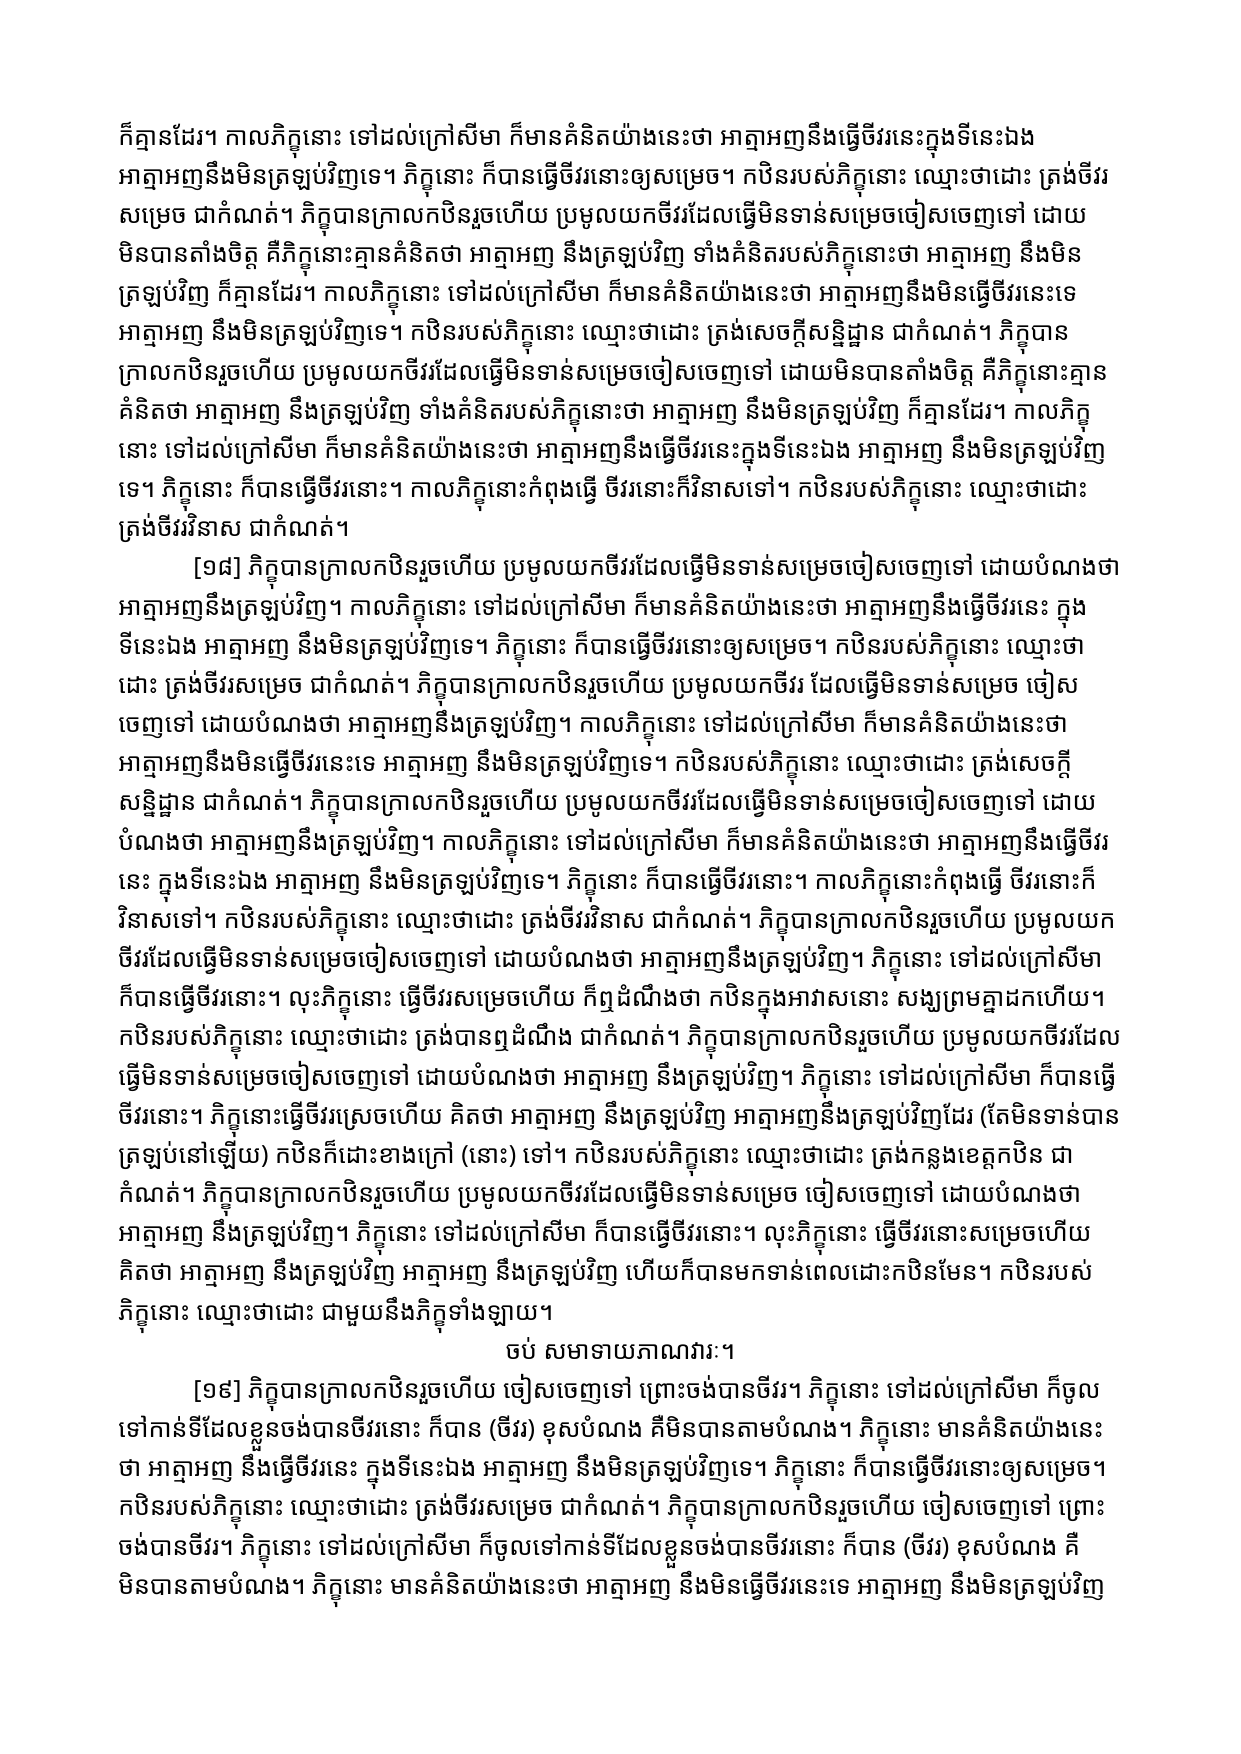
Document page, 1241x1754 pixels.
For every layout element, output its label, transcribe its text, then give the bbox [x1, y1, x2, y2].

text [១៧] ភិក្ខុបានក្រាលកឋិនរួចហើយ ប្រមូលយកចីវរដែលធ្វើមិនទាន់សម្រេច​ចៀស​ចេញ​ទៅ ដោយមិនបានតាំងចិត្ត គឺភិក្ខុនោះគ្មាន​គំនិតថា អាត្មាអញ នឹងត្រឡប់វិញ ទាំងគំនិត​របស់​ភិក្ខុនោះថា អាត្មាអញ នឹងមិនត្រឡប់​វិញ ក៏គ្មានដែរ។ កាលភិក្ខុនោះ​ ទៅដល់​ក្រៅ​សីមា ក៏មាន​គំនិត​យ៉ាង​នេះ​ថា អាត្មាអញ​នឹង​ធ្វើចីវរ​នេះក្នុង​ទី​នេះ​ឯង អាត្មាអញ​នឹងមិនត្រឡប់​វិញទេ។ ភិក្ខុនោះ ក៏បាន​ធ្វើ​ចីវរ​នោះ​ឲ្យ​សម្រេច។ កឋិន​របស់​ភិក្ខុ​នោះ ឈ្មោះថាដោះ ត្រង់​​ចីវរសម្រេច ជាកំណត់។ ភិក្ខុ​បាន​​ក្រាល​កឋិន​រួចហើយ ប្រមូល​យក​ចីវរ​ដែលធ្វើមិនទាន់សម្រេច​ចៀសចេញទៅ ដោយមិនបានតាំងចិត្ត គឺភិក្ខុនោះគ្មាន​គំនិតថា អាត្មាអញ នឹងត្រឡប់វិញ ទាំងគំនិតរបស់​ភិក្ខុនោះ​ថា អាត្មាអញ នឹងមិនត្រឡប់​វិញ ក៏គ្មានដែរ។ កាល​ភិក្ខុ​នោះ ទៅ​ដល់​ក្រៅ​សីមា ក៏មានគំនិត​យ៉ាង​នេះ​ថា អាត្មាអញ​នឹងមិន​ធ្វើចីវរ​នេះទេ អាត្មាអញ នឹងមិនត្រឡប់​វិញទេ។ កឋិន​របស់​ភិក្ខុ​នោះ ឈ្មោះ​ថា​ដោះ ត្រង់សេចក្តីសន្និដ្ឋាន ជាកំណត់។ ភិក្ខុ​បាន​ក្រាល​កឋិន​រួចហើយ ប្រមូល​យក​ចីវរ​ដែល​ធ្វើមិនទាន់សម្រេច​​ចៀស​ចេញ​ទៅ ដោយមិនបានតាំងចិត្ត គឺភិក្ខុនោះគ្មាន​គំនិតថា អាត្មាអញ នឹងត្រឡប់វិញ ទាំងគំនិតរបស់ភិក្ខុនោះ​ថា អាត្មាអញ នឹង​មិន​ត្រឡប់​​វិញ ក៏គ្មានដែរ។ កាលភិក្ខុនោះ ទៅ​ដល់​ក្រៅ​សីមា ក៏មានគំនិត​យ៉ាង​នេះថា អាត្មាអញ​នឹង​ធ្វើចីវរ​នេះក្នុង​ទីនេះឯង អាត្មាអញ នឹងមិនត្រឡប់វិញទេ។ ភិក្ខុនោះ ក៏បានធ្វើចីវរ​នោះ។ កាល​ភិក្ខុ​នោះ​កំពុងធ្វើ ចីវរនោះក៏វិនាសទៅ។ កឋិន​របស់​ភិក្ខុ​នោះ ឈ្មោះ​ថា​ដោះ ត្រង់ចីវរវិនាស ជា​កំណត់។ [118, 118, 1122, 544]
text ចប់ សមាទាយភាណវារៈ។ [118, 1332, 1122, 1366]
text [១៩] ភិក្ខុបានក្រាលកឋិនរួចហើយ ចៀសចេញទៅ ព្រោះចង់បានចីវរ។ ភិក្ខុនោះ ទៅដល់​ក្រៅសីមា ក៏ចូលទៅកាន់​ទីដែលខ្លួន​ចង់បាន​ចីវរនោះ ក៏បាន (ចីវរ) ខុសបំណង គឺមិនបាន​តាម​បំណង។ ភិក្ខុនោះ មានគំនិតយ៉ាងនេះថា អាត្មាអញ នឹងធ្វើចីវរនេះ ក្នុងទីនេះឯង អាត្មាអញ នឹង​មិនត្រឡប់វិញទេ។ ភិក្ខុនោះ ក៏បានធ្វើចីវរនោះឲ្យសម្រេច។ កឋិនរបស់ភិក្ខុនោះ ឈ្មោះថាដោះ ត្រង់ចីវរ​សម្រេច ជាកំណត់។ ភិក្ខុបានក្រាលកឋិនរួចហើយ ចៀសចេញទៅ ព្រោះចង់បានចីវរ។ ភិក្ខុនោះ ទៅដល់​ក្រៅសីមា ក៏ចូលទៅកាន់​ទីដែលខ្លួន​ចង់បាន​ចីវរនោះ ក៏បាន (ចីវរ) ខុសបំណង គឺមិនបាន​តាម​បំណង។ ភិក្ខុនោះ មានគំនិតយ៉ាងនេះថា អាត្មាអញ នឹងមិនធ្វើចីវរនេះទេ អាត្មា​អញ នឹង​មិនត្រឡប់វិញទេ។ កឋិនរបស់ភិក្ខុនោះ ឈ្មោះថាដោះ ត្រង់សេចក្តីសន្និដ្ឋាន ជា​កំណត់។ ភិក្ខុបានក្រាលកឋិនរួចហើយ ចៀសចេញទៅ ព្រោះចង់បានចីវរ។ លុះភិក្ខុនោះ ទៅ​ដល់​​ក្រៅសីមា ក៏ចូលទៅកាន់​ទីដែលខ្លួន​ចង់បាន​ចីវរនោះ ក៏បាន (ចីវរ) ខុសបំណង គឺមិនបាន​តាម​​បំណង។ ភិក្ខុនោះ មានគំនិតយ៉ាងនេះថា អាត្មាអញ នឹងធ្វើចីវរនេះ ក្នុងទីនេះឯង អាត្មាអញ នឹង​មិនត្រឡប់វិញទេ។ ភិក្ខុនោះ ក៏បានធ្វើចីវរនោះ។ កាលភិក្ខុនោះកំពុងធ្វើ ចីវរនោះ ក៏វិនាសទៅ។ កឋិនរបស់ភិក្ខុនោះ ឈ្មោះថាដោះ ត្រង់ចីវរវិនាស ជាកំណត់។ ភិក្ខុបាន​ក្រាល​កឋិន​រួច​ហើយ ចៀសចេញទៅ ព្រោះចង់បានចីវរ។ កាលភិក្ខុនោះ ទៅដល់​ក្រៅសីមា ក៏មាន​គំនិត​យ៉ាង​នេះ​ថា អាត្មាអញ នឹងចូលទៅកាន់ទី​ដែលអាត្មាអញ​ចង់បាន​ចីវរនេះ ក្នុងទីនេះឯង អាត្មាអញ នឹងមិនត្រឡប់វិញទេ។ ភិក្ខុនោះ ក៏ចូលទៅកាន់ទី​ដែលខ្លួនចង់បាន​ចីវរនោះ។ ឯសេចក្តី​ចង់បានចីវររបស់ភិក្ខុនោះ ក៏ដាច់ទៅ។ កឋិនរបស់ភិក្ខុនោះ ឈ្មោះថាដោះ ត្រង់អស់សេចក្តី​សង្ឃឹម។ [118, 1371, 1122, 1601]
text [១៨] ភិក្ខុបានក្រាលកឋិនរួចហើយ ប្រមូលយកចីវរដែលធ្វើមិនទាន់សម្រេច​ចៀស​ចេញ​ទៅ ដោយបំណងថា អាត្មាអញ​នឹងត្រឡប់វិញ។ កាលភិក្ខុនោះ​ ទៅដល់​ក្រៅ​សីមា ក៏មាន​គំនិត​យ៉ាងនេះ​ថា អាត្មាអញ​នឹង​ធ្វើចីវរ​នេះ ក្នុង​ទីនេះឯង អាត្មាអញ នឹងមិនត្រឡប់វិញទេ។ ភិក្ខុនោះ ក៏បានធ្វើចីវរ​នោះ​ឲ្យ​សម្រេច។ កឋិន​របស់​ភិក្ខុ​នោះ ឈ្មោះថាដោះ ត្រង់​​ចីវរសម្រេច ជាកំណត់។ ភិក្ខុ​បាន​ក្រាល​កឋិន​រួចហើយ ប្រមូលយកចីវរ ដែលធ្វើមិនទាន់សម្រេច ​ចៀស​ចេញ​ទៅ ដោយបំណងថា អាត្មាអញ​នឹងត្រឡប់វិញ។ កាល​ភិក្ខុ​នោះ ទៅ​ដល់​ក្រៅសីមា ក៏មាន​គំនិត​យ៉ាង​នេះ​ថា អាត្មាអញ​នឹងមិន​ធ្វើចីវរ​នេះទេ អាត្មាអញ នឹងមិន​ត្រឡប់វិញទេ។ កឋិន​របស់​ភិក្ខុ​នោះ ឈ្មោះ​ថា​ដោះ ត្រង់សេចក្តីសន្និដ្ឋាន ជាកំណត់។ ភិក្ខុ​បានក្រាលកឋិនរួចហើយ ប្រមូល​យក​ចីវរ​ដែល​ធ្វើមិនទាន់សម្រេច​ចៀស​ចេញ​ទៅ ដោយបំណងថា អាត្មាអញ​នឹងត្រឡប់​វិញ។ កាល​ភិក្ខុ​នោះ ទៅ​ដល់​ក្រៅ​សីមា ក៏មានគំនិត​យ៉ាង​នេះថា អាត្មាអញ​នឹង​ធ្វើចីវរ​នេះ ក្នុង​ទីនេះឯង អាត្មាអញ នឹងមិនត្រឡប់វិញទេ។ ភិក្ខុនោះ ក៏បានធ្វើចីវរ​នោះ។ កាលភិក្ខុនោះ​កំពុងធ្វើ ចីវរនោះក៏វិនាសទៅ។ កឋិន​របស់​ភិក្ខុ​នោះ ឈ្មោះថាដោះ ត្រង់ចីវរវិនាស ជាកំណត់។ ភិក្ខុ​បានក្រាលកឋិនរួចហើយ ប្រមូលយកចីវរដែលធ្វើមិនទាន់សម្រេច​ចៀស​ចេញ​ទៅ ដោយបំណងថា អាត្មាអញ​នឹងត្រឡប់​វិញ។ ភិក្ខុនោះ ទៅ​ដល់​ក្រៅ​សីមា ក៏បានធ្វើចីវរនោះ។ លុះភិក្ខុនោះ ធ្វើចីវរសម្រេចហើយ ក៏ឮដំណឹងថា កឋិនក្នុងអាវាសនោះ សង្ឃព្រមគ្នា​ដកហើយ។ កឋិន​របស់​ភិក្ខុ​នោះ ឈ្មោះថាដោះ ត្រង់បានឮ​ដំណឹង​ ជាកំណត់។ ភិក្ខុ​បានក្រាលកឋិនរួចហើយ ប្រមូលយកចីវរដែលធ្វើមិនទាន់សម្រេច​ចៀស​ចេញ​ទៅ ដោយបំណងថា អាត្មា​អញ​​ នឹងត្រឡប់​វិញ។ ភិក្ខុនោះ ទៅ​ដល់​ក្រៅ​សីមា ក៏បានធ្វើចីវរ​នោះ។ ភិក្ខុនោះ​ធ្វើចីវរស្រេច​ហើយ គិតថា អាត្មាអញ នឹងត្រឡប់វិញ អាត្មាអញ​នឹងត្រឡប់វិញដែរ (តែមិនទាន់បាន​ត្រឡប់​នៅឡើយ) កឋិន​ក៏ដោះខាងក្រៅ (នោះ) ទៅ។ កឋិន​របស់​ភិក្ខុ​នោះ ឈ្មោះថាដោះ ត្រង់កន្លង​ខេត្តកឋិន ជា​កំណត់។ ភិក្ខុ​បានក្រាលកឋិនរួចហើយ ប្រមូលយកចីវរដែលធ្វើមិនទាន់សម្រេច​ ចៀស​ចេញ​ទៅ ដោយបំណងថា អាត្មា​អញ​​ នឹងត្រឡប់​វិញ។ ភិក្ខុនោះ ទៅ​ដល់​ក្រៅ​សីមា ក៏បានធ្វើចីវរ​នោះ។ លុះភិក្ខុនោះ​ ធ្វើ​ចីវរ​នោះ​សម្រេច​ហើយ គិតថា អាត្មាអញ នឹងត្រឡប់វិញ អាត្មាអញ ​នឹង​ត្រឡប់​វិញ​ ហើយក៏បានមកទាន់​ពេលដោះកឋិនមែន។ កឋិន​របស់​ភិក្ខុ​នោះ ឈ្មោះថាដោះ ជាមួយ​នឹងភិក្ខុ​ទាំង​ឡាយ។ [118, 549, 1122, 1327]
